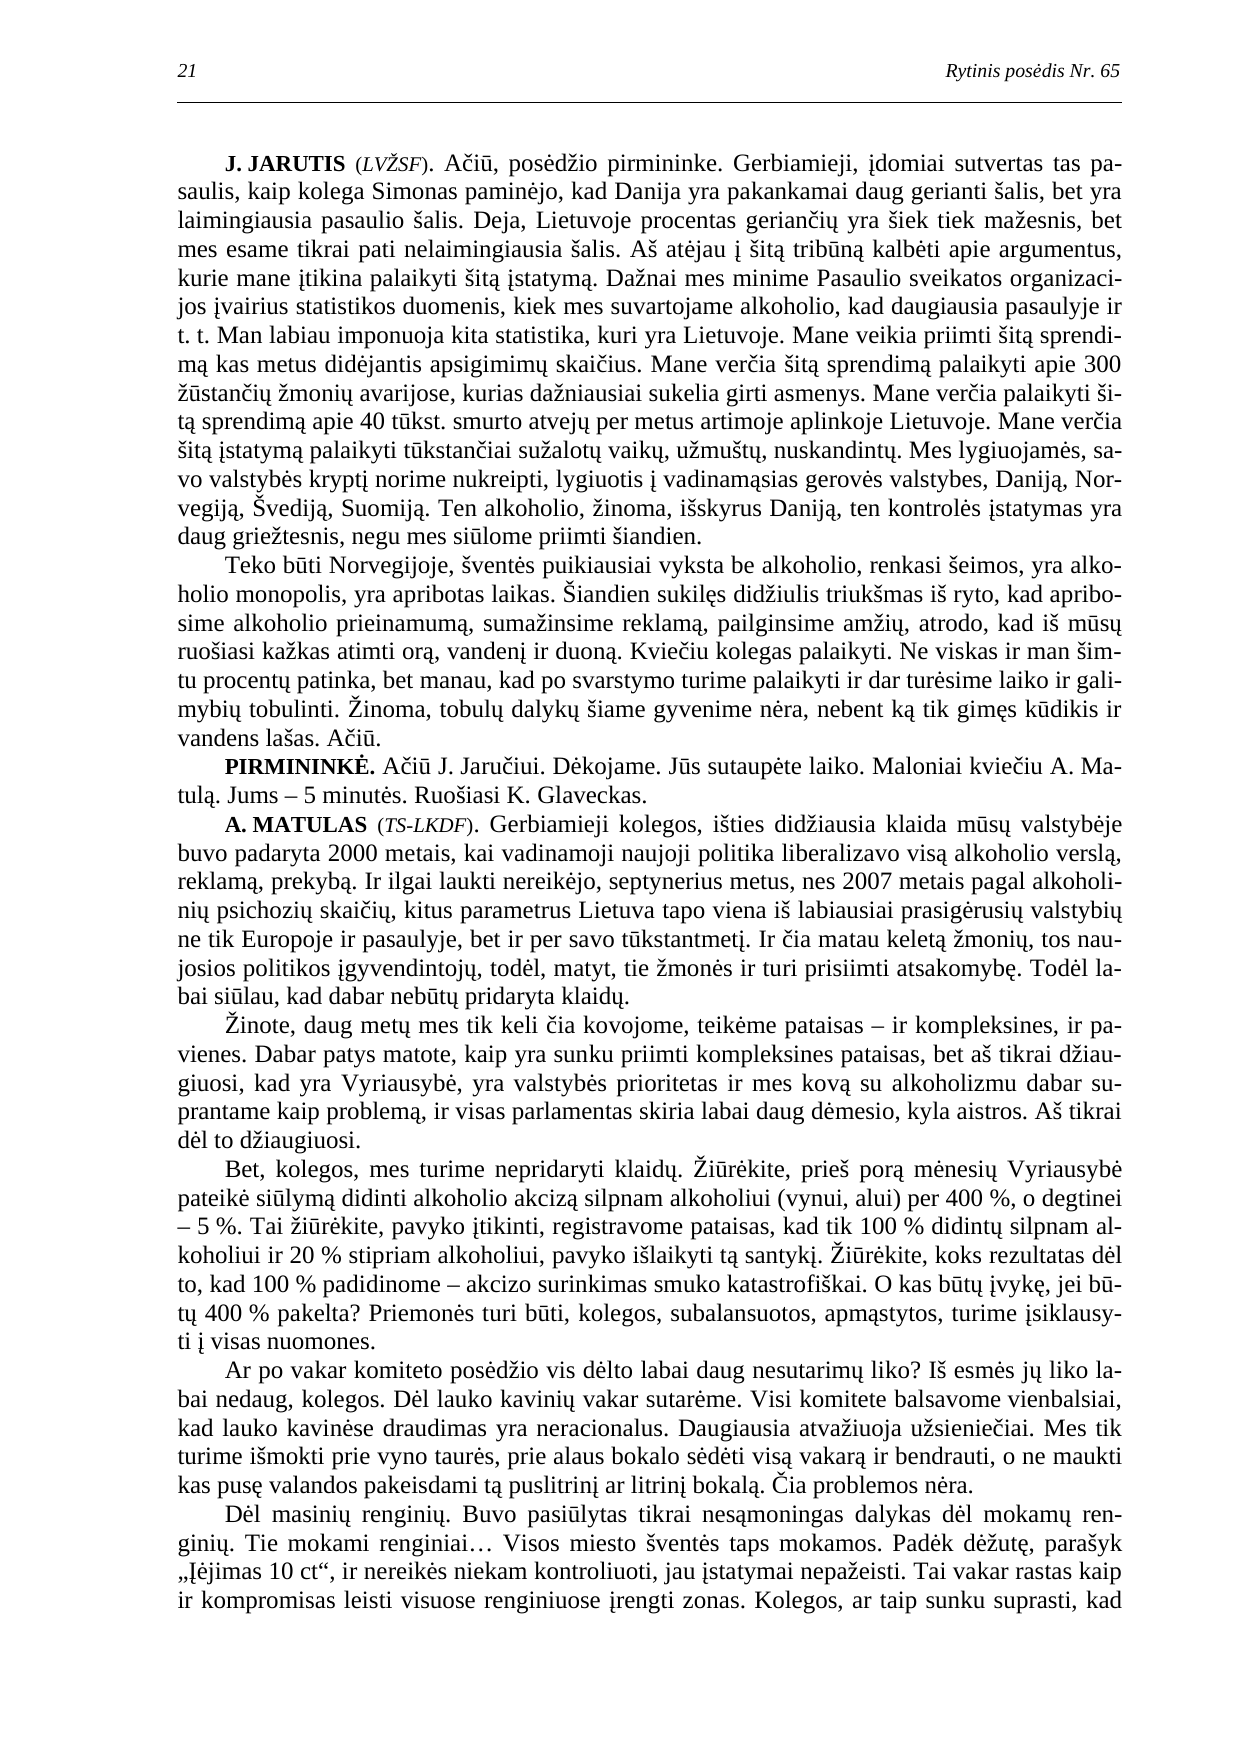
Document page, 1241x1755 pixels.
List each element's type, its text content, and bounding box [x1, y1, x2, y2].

text Ži­no­te, daug me­tų mes tik ke­li čia ko­vo­jo­me, tei­kė­me pa­tai­sas – ir kom­plek­si­nes, ir pa­vie­nes. Da­bar pa­tys ma­to­te, kaip yra sun­ku pri­im­ti kom­plek­si­nes pa­tai­sas, bet aš tik­rai džiau­giuo­si, kad yra Vy­riau­sy­bė, yra vals­ty­bės pri­ori­te­tas ir mes ko­vą su al­ko­ho­liz­mu da­bar su­pran­ta­me kaip pro­ble­mą, ir vi­sas par­la­men­tas ski­ria la­bai daug dė­me­sio, ky­la aist­ros. Aš tik­rai dėl to džiau­giuo­si. [177, 1010, 1122, 1154]
text Ar po va­kar ko­mi­te­to po­sė­džio vis dėl­to la­bai daug ne­su­ta­ri­mų li­ko? Iš es­mės jų li­ko la­bai ne­daug, ko­le­gos. Dėl lau­ko ka­vi­nių va­kar su­ta­rė­me. Vi­si ko­mi­te­te bal­sa­vo­me vien­bal­siai, kad lau­ko ka­vi­nė­se drau­di­mas yra ne­ra­cio­na­lus. Dau­giau­sia at­va­žiuo­ja už­sie­nie­čiai. Mes tik tu­ri­me iš­mok­ti prie vy­no tau­rės, prie alaus bo­ka­lo sė­dė­ti vi­są va­ka­rą ir ben­drau­ti, o ne mauk­ti kas pu­sę va­lan­dos pa­keis­da­mi tą pus­lit­ri­nį ar lit­ri­nį bo­ka­lą. Čia pro­ble­mos nė­ra. [177, 1355, 1122, 1499]
text A. MATULAS (TS-LKDF). Ger­bia­mie­ji ko­le­gos, iš­ties di­džiau­sia klai­da mū­sų vals­ty­bė­je bu­vo pa­da­ry­ta 2000 me­tais, kai va­di­na­mo­ji nau­jo­ji po­li­ti­ka li­be­ra­li­za­vo vi­są al­ko­ho­lio ver­slą, re­kla­mą, pre­ky­bą. Ir il­gai lauk­ti ne­rei­kė­jo, sep­ty­ne­rius me­tus, nes 2007 me­tais pa­gal al­ko­ho­li­nių psi­cho­zių skai­čių, ki­tus pa­ra­met­rus Lie­tu­va ta­po vie­na iš la­biau­siai pra­si­gė­ru­sių vals­ty­bių ne tik Eu­ro­po­je ir pa­sau­ly­je, bet ir per sa­vo tūks­tant­me­tį. Ir čia ma­tau ke­le­tą žmo­nių, tos nau­jo­sios po­li­ti­kos įgy­ven­din­to­jų, to­dėl, ma­tyt, tie žmo­nės ir tu­ri pri­si­im­ti at­sa­ko­my­bę. To­dėl la­bai siū­lau, kad da­bar ne­bū­tų pri­da­ry­ta klai­dų. [177, 809, 1122, 1010]
text Dėl ma­si­nių ren­gi­nių. Bu­vo pa­siū­ly­tas tik­rai ne­są­mo­nin­gas da­ly­kas dėl mo­ka­mų ren­ginių. Tie mo­ka­mi ren­gi­niai… Vi­sos mies­to šven­tės taps mo­ka­mos. Pa­dėk dė­žu­tę, pa­ra­šyk „Įė­ji­mas 10 ct“, ir ne­rei­kės nie­kam kon­tro­liuo­ti, jau įsta­ty­mai ne­pa­žeis­ti. Tai va­kar ras­tas kaip ir kom­pro­mi­sas leis­ti vi­suo­se ren­gi­niuo­se įreng­ti zo­nas. Ko­le­gos, ar taip sun­ku su­pras­ti, kad [177, 1499, 1122, 1614]
text Te­ko bū­ti Nor­ve­gi­jo­je, šven­tės pui­kiau­siai vyks­ta be al­ko­ho­lio, ren­ka­si šei­mos, yra al­ko­ho­lio mo­no­po­lis, yra ap­ri­bo­tas lai­kas. Šian­dien su­ki­lęs di­džiu­lis triukš­mas iš ry­to, kad ap­ri­bo­si­me al­ko­ho­lio pri­ei­na­mu­mą, su­ma­žin­si­me re­kla­mą, pail­gin­si­me am­žių, at­ro­do, kad iš mū­sų ruo­šia­si kaž­kas at­im­ti orą, van­de­nį ir duo­ną. Kvie­čiu ko­le­gas pa­lai­ky­ti. Ne vis­kas ir man šim­tu pro­cen­tų pa­tin­ka, bet ma­nau, kad po svars­ty­mo tu­ri­me pa­lai­ky­ti ir dar tu­rė­si­me lai­ko ir ga­li­my­bių to­bu­lin­ti. Ži­no­ma, to­bu­lų da­ly­kų šia­me gy­ve­ni­me nė­ra, ne­bent ką tik gi­męs kū­di­kis ir van­dens la­šas. Ačiū. [177, 550, 1122, 751]
text PIRMININKĖ. Ačiū J. Ja­ru­čiui. Dė­ko­ja­me. Jūs su­tau­pė­te lai­ko. Ma­lo­niai kvie­čiu A. Ma­tu­lą. Jums – 5 mi­nu­tės. Ruo­šia­si K. Gla­vec­kas. [177, 751, 1122, 809]
text J. JARUTIS (LVŽSF). Ačiū, po­sė­džio pir­mi­nin­ke. Ger­bia­mie­ji, įdo­miai su­tver­tas tas pa­sau­lis, kaip ko­le­ga Si­mo­nas pa­mi­nė­jo, kad Da­ni­ja yra pa­kan­ka­mai daug ge­rian­ti ša­lis, bet yra lai­min­giau­sia pa­sau­lio ša­lis. De­ja, Lie­tu­vo­je pro­cen­tas ge­rian­čių yra šiek tiek ma­žes­nis, bet mes esa­me tik­rai pa­ti ne­lai­min­giau­sia ša­lis. Aš at­ėjau į ši­tą tri­bū­ną kal­bė­ti apie ar­gu­men­tus, ku­rie ma­ne įti­ki­na pa­lai­ky­ti ši­tą įsta­ty­mą. Daž­nai mes mi­ni­me Pa­sau­lio svei­ka­tos or­ga­ni­za­ci­jos įvai­rius sta­tis­ti­kos duo­me­nis, kiek mes su­var­to­ja­me al­ko­ho­lio, kad dau­giau­sia pa­sau­ly­je ir t. t. Man la­biau im­po­nuo­ja ki­ta sta­tis­ti­ka, ku­ri yra Lie­tu­vo­je. Ma­ne vei­kia pri­im­ti ši­tą spren­di­mą kas me­tus di­dė­jan­tis ap­si­gi­mi­mų skai­čius. Ma­ne ver­čia ši­tą spren­di­mą pa­lai­ky­ti apie 300 žūs­tan­čių žmo­nių ava­ri­jo­se, ku­rias daž­niau­siai su­ke­lia gir­ti as­me­nys. Ma­ne ver­čia pa­lai­ky­ti ši­tą spren­di­mą apie 40 tūkst. smur­to at­ve­jų per me­tus ar­ti­mo­je ap­lin­ko­je Lie­tu­vo­je. Ma­ne ver­čia ši­tą įsta­ty­mą pa­lai­ky­ti tūks­tan­čiai su­ža­lo­tų vai­kų, už­muš­tų, nu­skan­din­tų. Mes ly­giuo­ja­mės, sa­vo vals­ty­bės kryp­tį no­ri­me nu­kreip­ti, ly­giuo­tis į va­di­na­mą­sias ge­ro­vės vals­ty­bes, Da­ni­ją, Nor­ve­gi­ją, Šve­di­ją, Suo­mi­ją. Ten al­ko­ho­lio, ži­no­ma, iš­sky­rus Da­ni­ją, ten kon­tro­lės įsta­ty­mas yra daug griež­tes­nis, ne­gu mes siū­lo­me pri­im­ti šian­dien. [177, 148, 1122, 550]
text Bet, ko­le­gos, mes tu­ri­me ne­pri­da­ry­ti klai­dų. Žiū­rė­ki­te, prieš po­rą mė­ne­sių Vy­riau­sy­bė pa­tei­kė siū­ly­mą di­din­ti al­ko­ho­lio ak­ci­zą sil­pnam al­ko­ho­liui (vy­nui, alui) per 400 %, o deg­ti­nei – 5 %. Tai žiū­rė­ki­te, pa­vy­ko įti­kin­ti, re­gist­ra­vo­me pa­tai­sas, kad tik 100 % di­din­tų sil­pnam al­ko­ho­liui ir 20 % stip­riam al­ko­ho­liui, pa­vy­ko iš­lai­ky­ti tą san­ty­kį. Žiū­rė­ki­te, koks re­zul­ta­tas dėl to, kad 100 % pa­di­di­no­me – ak­ci­zo su­rin­ki­mas smu­ko ka­tast­ro­fiš­kai. O kas bū­tų įvy­kę, jei bū­tų 400 % pa­kel­ta? Prie­mo­nės tu­ri bū­ti, ko­le­gos, su­ba­lan­suo­tos, ap­mąs­ty­tos, tu­ri­me įsi­klau­sy­ti į vi­sas nuo­mo­nes. [177, 1154, 1122, 1355]
